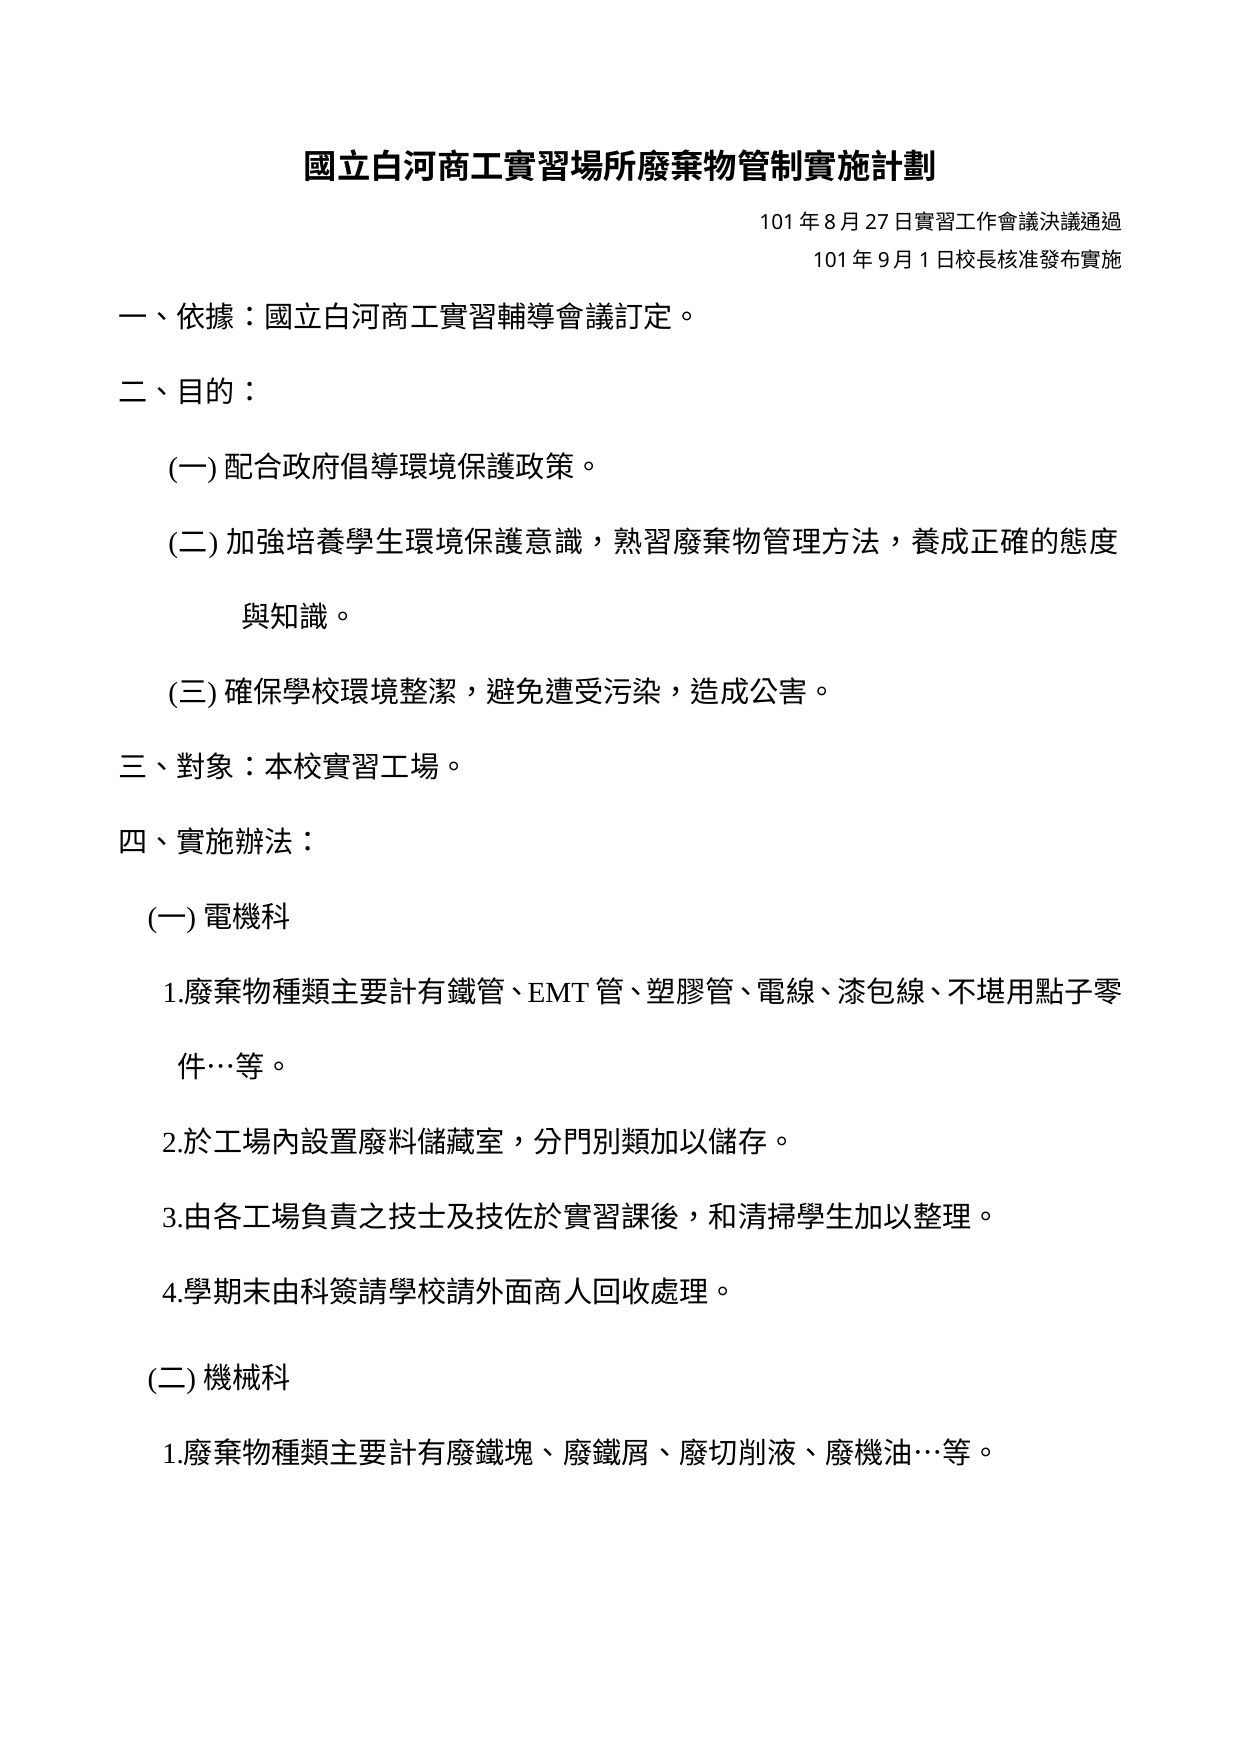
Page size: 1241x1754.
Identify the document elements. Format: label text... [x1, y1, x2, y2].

text 3.由各工場負責之技士及技佐於實習課後，和清掃學生加以整理。 [118, 1177, 1122, 1252]
text 101年9月1日校長核准發布實施 [118, 239, 1122, 277]
text 三、對象：本校實習工場。 [118, 727, 1122, 802]
text (一) 配合政府倡導環境保護政策。 [168, 427, 1122, 502]
text 4.學期末由科簽請學校請外面商人回收處理。 [118, 1252, 1122, 1327]
text 2.於工場內設置廢料儲藏室，分門別類加以儲存。 [118, 1102, 1122, 1177]
text (三) 確保學校環境整潔，避免遭受污染，造成公害。 [168, 652, 1122, 727]
text 四、實施辦法： [118, 802, 1122, 877]
text 一、依據：國立白河商工實習輔導會議訂定。 [118, 277, 1122, 352]
text 1.廢棄物種類主要計有鐵管、EMT管、塑膠管、電線、漆包線、不堪用點子零件…等。 [162, 952, 1122, 1102]
text (二) 機械科 [118, 1338, 1122, 1413]
text 國立白河商工實習場所廢棄物管制實施計劃 [118, 127, 1122, 202]
text 二、目的： [118, 352, 1122, 427]
text (二) 加強培養學生環境保護意識，熟習廢棄物管理方法，養成正確的態度與知識。 [168, 502, 1122, 652]
text 101年8月27日實習工作會議決議通過 [118, 202, 1122, 239]
text (一) 電機科 [118, 877, 1122, 952]
text 1.廢棄物種類主要計有廢鐵塊、廢鐵屑、廢切削液、廢機油…等。 [118, 1413, 1122, 1488]
